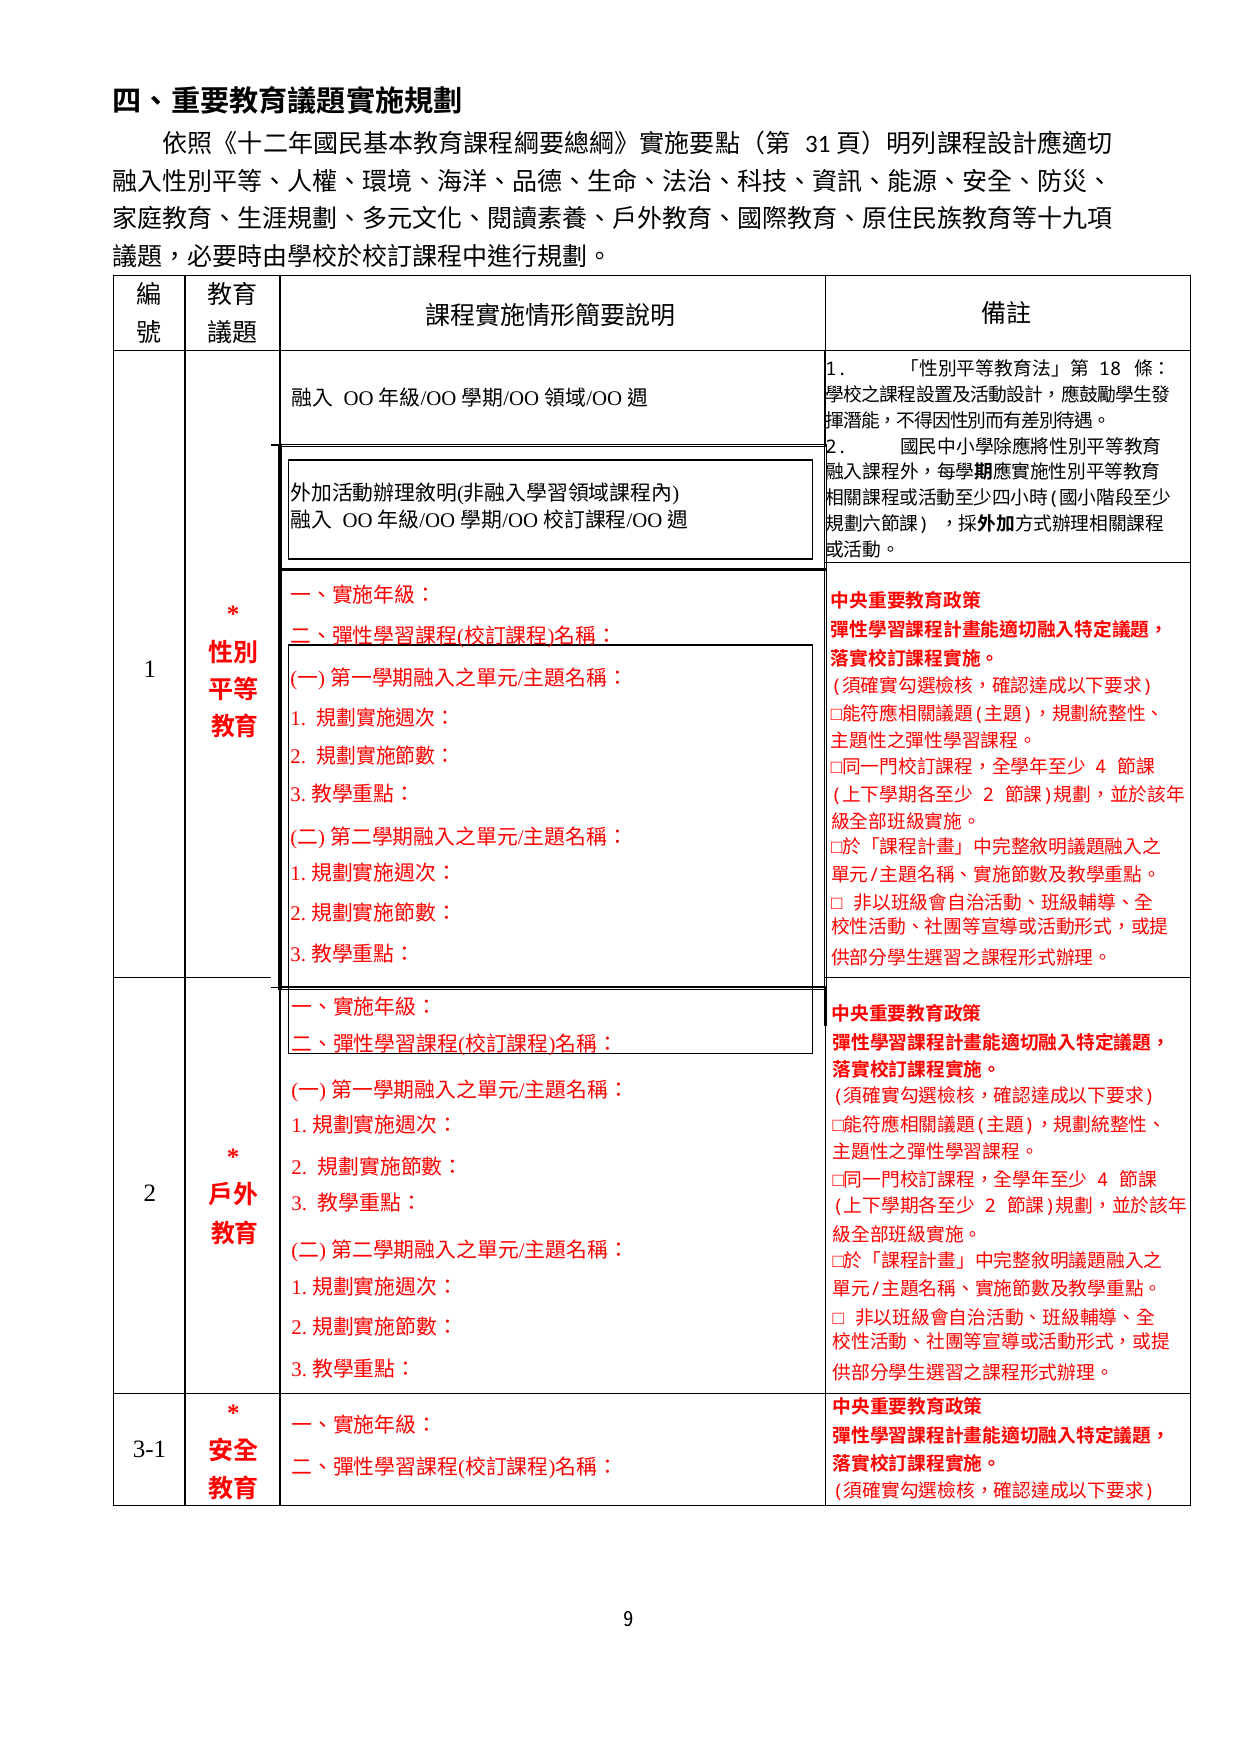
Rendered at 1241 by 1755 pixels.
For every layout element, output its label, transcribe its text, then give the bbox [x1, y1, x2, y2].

table_cell 教育 [186, 706, 271, 778]
table_cell 1. 規劃實施週次： [289, 858, 812, 887]
table_header 課程實施情形簡要說明 [281, 276, 825, 350]
table_cell * 戶外 [186, 1138, 271, 1217]
table_cell 3. 教學重點： [281, 1353, 825, 1392]
table_header 教育 議題 [186, 276, 279, 350]
table_cell 2. 規劃實施節數： [281, 1301, 825, 1353]
table_cell □ 非以班級會自治活動、班級輔導、全 校性活動、社團等宣導或活動形式，或提 [827, 887, 1190, 938]
table_cell 3. 教學重點： [289, 938, 812, 977]
table_cell * 安全教育 [186, 1394, 279, 1505]
table_cell [813, 887, 824, 938]
table_cell 教育 [186, 1217, 271, 1272]
table_cell 一、實施年級： 二、彈性學習課程(校訂課程)名稱： (一) 第一學期融入之單元/主題名稱： [282, 571, 824, 706]
table_cell [114, 1217, 184, 1272]
table_cell [813, 807, 824, 858]
table_cell [282, 938, 288, 977]
table_cell [271, 988, 279, 1392]
table_cell □能符應相關議題(主題)，規劃統整性、 主題性之彈性學習課程。 □同一門校訂課程，全學年至少 4 節課 [827, 706, 1190, 778]
table_cell 一、實施年級： [289, 990, 812, 1026]
table_cell □能符應相關議題(主題)，規劃統整性、 [826, 1108, 1190, 1137]
table_cell 「性別平等教育法」第 18 條：學校之課程設置及活動設計，應鼓勵學生發揮潛能，不得因性別而有差別待遇。 國民中小學除應將性別平等教育融入課程外，每學期應實施性別平等教育相關課程或活動至少四小時(國小階段至少規劃六節課) ，採外加方式辦理相關課程或活動。 [826, 351, 1190, 562]
table_cell 規劃實施週次： 規劃實施節數： [289, 706, 812, 778]
table_header 備註 [826, 276, 1190, 350]
table_cell [282, 977, 288, 986]
table_cell [114, 1301, 184, 1353]
table_cell [114, 807, 184, 858]
table_cell 供部分學生選習之課程形式辦理。 [826, 1353, 1190, 1392]
table_cell 2. 規劃實施節數： [289, 887, 812, 938]
table_cell * 性別平等 [186, 562, 271, 706]
table_cell [186, 858, 271, 887]
table_cell [813, 977, 824, 986]
table_cell [114, 1272, 184, 1301]
table_cell 落實校訂課程實施。 (須確實勾選檢核，確認達成以下要求) [826, 1057, 1190, 1108]
table_cell [282, 562, 824, 568]
table_cell [114, 706, 184, 778]
table_cell [281, 990, 288, 1026]
table_cell [813, 706, 824, 778]
table_cell [813, 779, 824, 807]
table_cell [186, 978, 271, 1026]
table_cell 二、彈性學習課程(校訂課程)名稱： [281, 1026, 825, 1057]
table_header 編 號 [114, 276, 184, 350]
table_cell [186, 807, 271, 858]
table_cell [114, 938, 184, 977]
table_cell 3-1 [114, 1394, 184, 1505]
table_cell [186, 1108, 271, 1137]
table_cell [186, 1272, 271, 1301]
table_cell [282, 706, 288, 778]
table_cell 供部分學生選習之課程形式辦理。 [827, 938, 1190, 977]
table_cell [114, 779, 184, 807]
table_cell [186, 1301, 271, 1353]
table_cell [186, 938, 271, 977]
table_cell [186, 1353, 271, 1392]
table_cell 單元/主題名稱、實施節數及教學重點。 [826, 1272, 1190, 1301]
table_cell 外加活動辦理敘明(非融入學習領域課程內) 融入 OO 年級/OO 學期/OO 校訂課程/OO 週 [282, 447, 824, 562]
table_cell [813, 858, 824, 887]
table_cell [271, 446, 278, 986]
table_cell [114, 887, 184, 938]
table_cell 2 [114, 1138, 184, 1217]
subtitle 四、重要教育議題實施規劃 [112, 78, 1203, 120]
table_cell 級全部班級實施。 □於「課程計畫」中完整敘明議題融入之 [826, 1217, 1190, 1272]
text 依照《十二年國民基本教育課程綱要總綱》實施要點（第 31 頁）明列課程設計應適切融入性別平等、人權、環境、海洋、品德、生命、法治、科技、資訊、能源、安全、防災、家庭教育、生涯規劃、多元文化、閱讀素養、戶外教育、國際教育、原住民族教育等十九項議題，必要時由學校於校訂課程中進行規劃。 [112, 123, 1113, 272]
table_cell [114, 351, 184, 562]
table_cell [813, 938, 824, 977]
table_cell 主題性之彈性學習課程。 □同一門校訂課程，全學年至少 4 節課 (上下學期各至少 2 節課)規劃，並於該年 [826, 1138, 1190, 1217]
table_cell □ 非以班級會自治活動、班級輔導、全 校性活動、社團等宣導或活動形式，或提 [826, 1301, 1190, 1353]
table_cell 1. 規劃實施週次： [281, 1272, 825, 1301]
table_cell 單元/主題名稱、實施節數及教學重點。 [827, 858, 1190, 887]
table_cell [114, 1057, 184, 1108]
table_cell [186, 351, 271, 562]
table_cell 級全部班級實施。 □於「課程計畫」中完整敘明議題融入之 [827, 807, 1190, 858]
table_cell 中央重要教育政策 彈性學習課程計畫能適切融入特定議題， 落實校訂課程實施。 (須確實勾選檢核，確認達成以下要求) [827, 563, 1190, 706]
table_cell 1 [114, 562, 184, 706]
table_cell 一、實施年級： 二、彈性學習課程(校訂課程)名稱： [281, 1394, 825, 1505]
table_cell (上下學期各至少 2 節課)規劃，並於該年 [827, 779, 1190, 807]
table_cell [813, 990, 824, 1026]
table_cell [114, 1353, 184, 1392]
table_cell 彈性學習課程計畫能適切融入特定議題， [826, 1026, 1190, 1057]
table_cell (二) 第二學期融入之單元/主題名稱： [289, 807, 812, 858]
table_cell [186, 779, 271, 807]
table_cell 融入 OO 年級/OO 學期/OO 領域/OO 週 [281, 351, 824, 444]
table_cell 規劃實施節數： 教學重點： [281, 1138, 825, 1217]
table_cell [186, 887, 271, 938]
table_cell [114, 858, 184, 887]
table_cell 3. 教學重點： [289, 779, 812, 807]
table_cell [114, 978, 184, 1026]
table_cell [282, 887, 288, 938]
table_cell [289, 977, 812, 986]
table_cell [282, 779, 288, 807]
table_cell 1. 規劃實施週次： [281, 1108, 825, 1137]
table_cell (一) 第一學期融入之單元/主題名稱： [281, 1057, 825, 1108]
table_cell [114, 1026, 184, 1057]
table_cell [271, 351, 279, 444]
table_cell [186, 1057, 271, 1108]
table_cell (二) 第二學期融入之單元/主題名稱： [281, 1217, 825, 1272]
table_cell [114, 1108, 184, 1137]
table_cell 中央重要教育政策 彈性學習課程計畫能適切融入特定議題，落實校訂課程實施。 (須確實勾選檢核，確認達成以下要求) [826, 1394, 1190, 1505]
table_cell 中央重要教育政策 [827, 978, 1190, 1026]
table_cell [186, 1026, 271, 1057]
